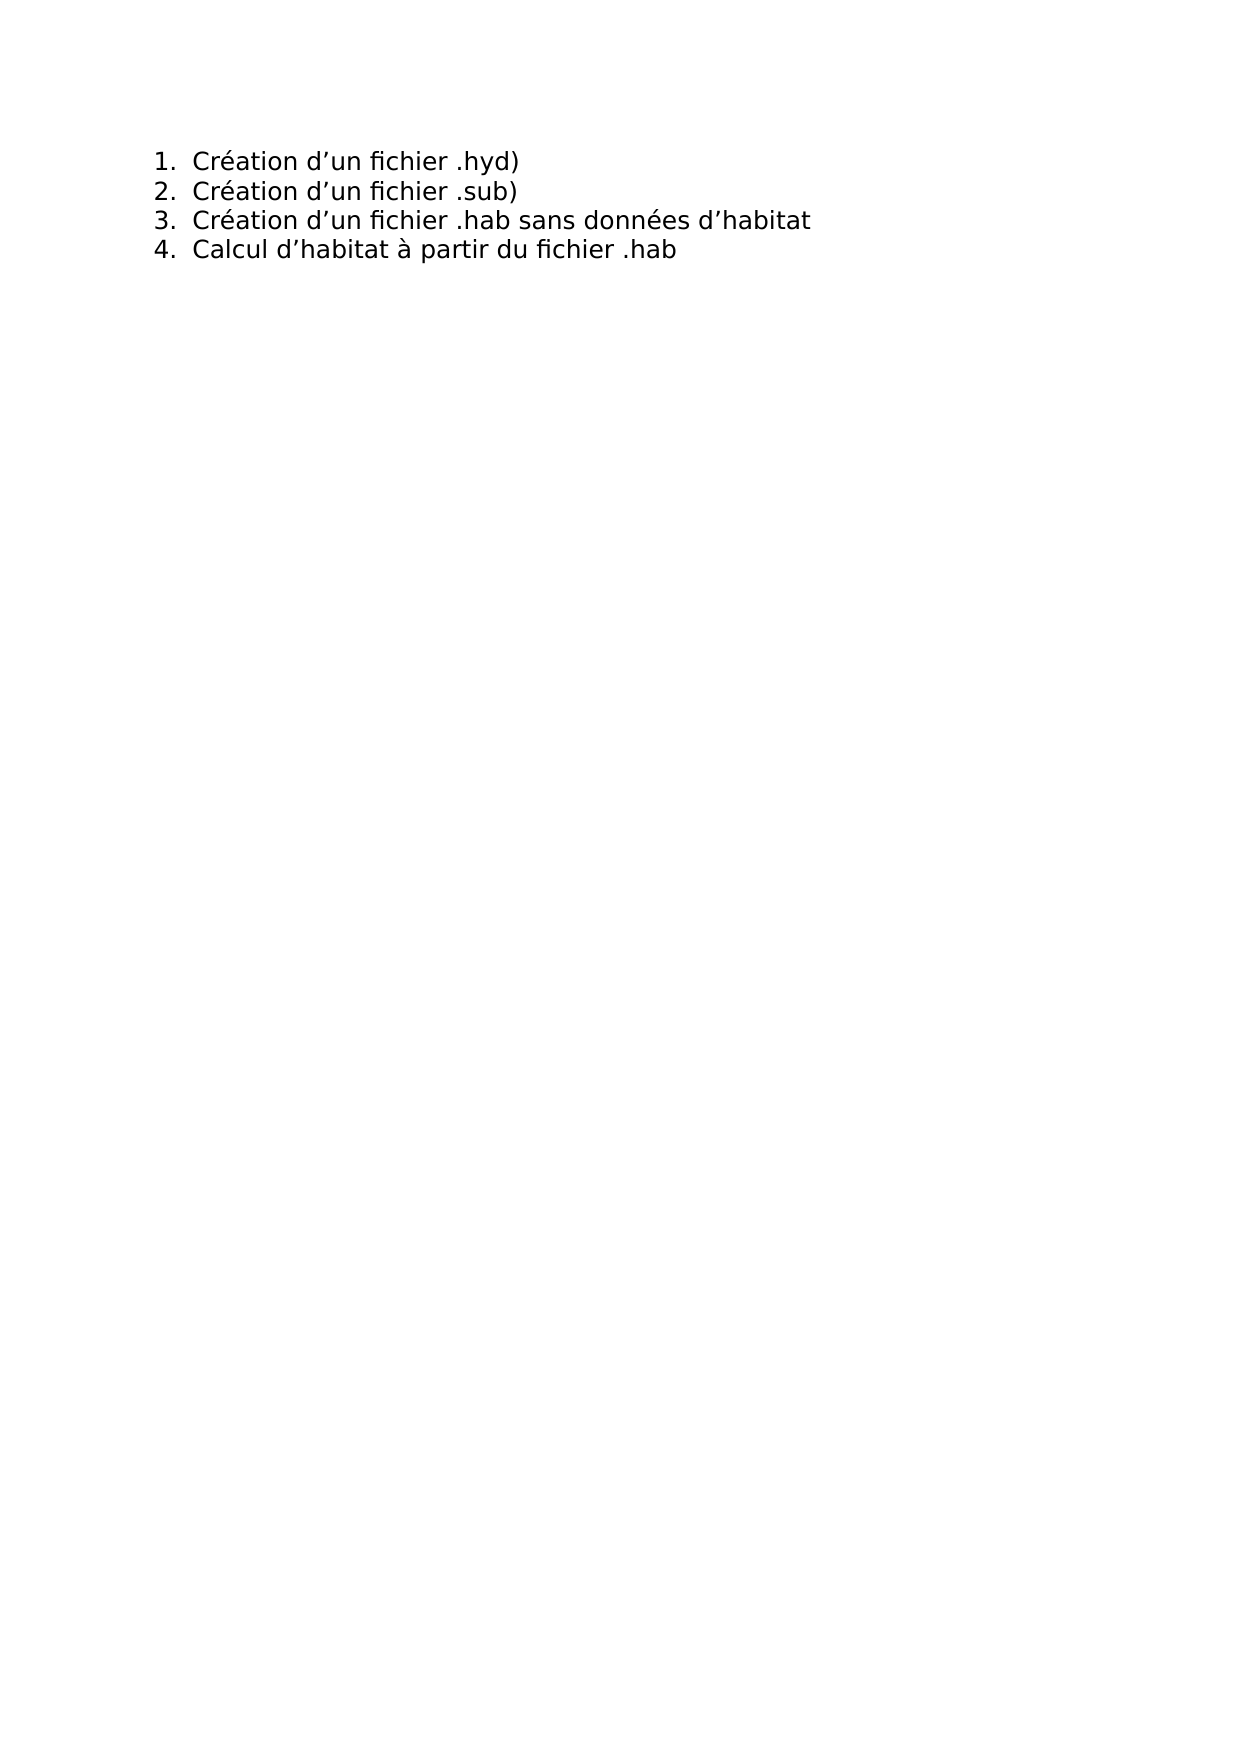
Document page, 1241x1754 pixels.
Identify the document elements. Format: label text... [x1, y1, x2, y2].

list Création d’un fichier .sub) [177, 177, 1122, 206]
list Création d’un fichier .hyd) [177, 148, 1122, 177]
list Calcul d’habitat à partir du fichier .hab [177, 235, 1122, 264]
list Création d’un fichier .hab sans données d’habitat [177, 206, 1122, 235]
